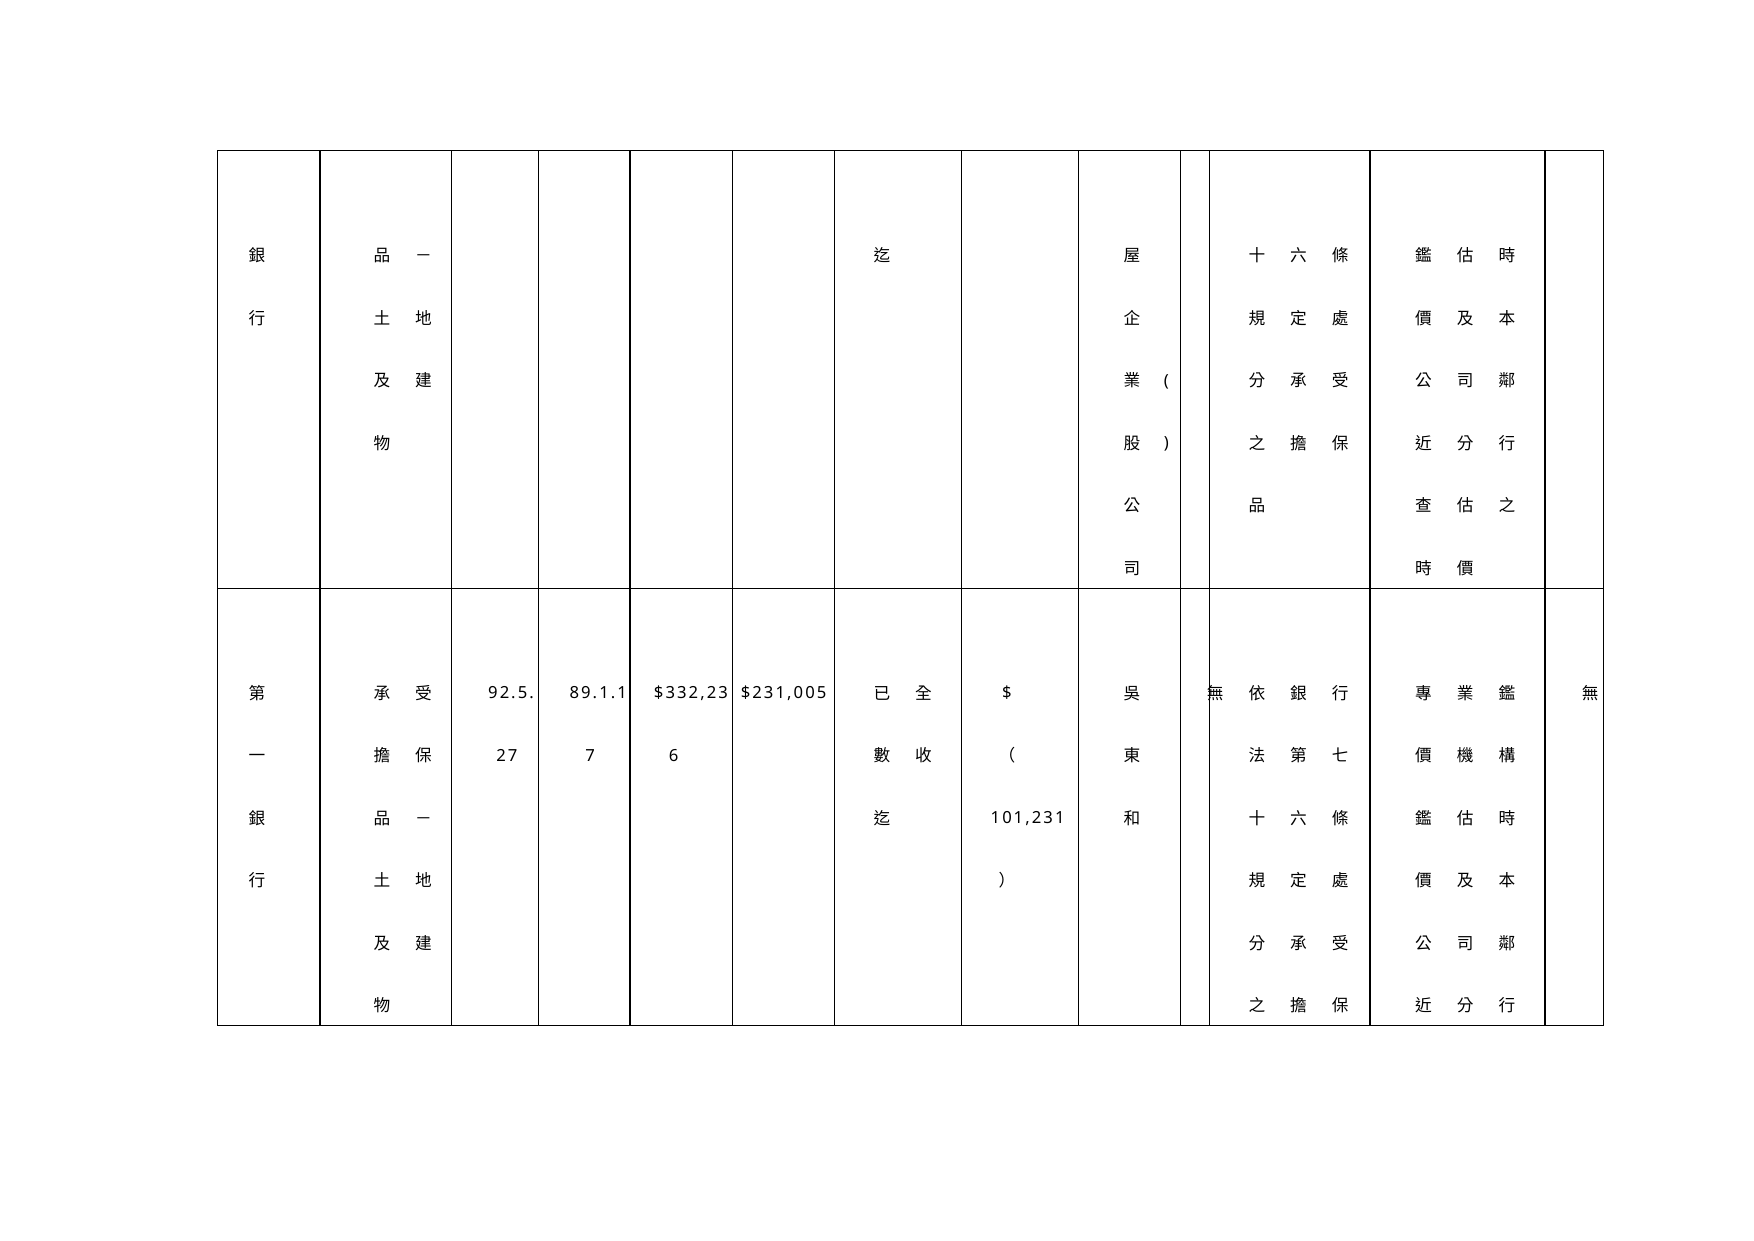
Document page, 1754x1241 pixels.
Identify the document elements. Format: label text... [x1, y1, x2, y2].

table_cell $231,005 [733, 589, 834, 1025]
table_cell 吳東和 [1079, 589, 1180, 1025]
table_cell 品－土地及建物 [321, 151, 451, 588]
table_cell 依銀行法第七十六條規定處分承受之擔保品 [1210, 589, 1369, 1025]
table_cell 鑑估時價及本公司鄰近分行查估之時價 [1371, 151, 1544, 588]
table_cell $（101,231） [962, 589, 1078, 1025]
table_cell [1546, 151, 1603, 588]
table_cell 89.1.17 [539, 589, 629, 1025]
table_cell [631, 151, 732, 588]
table_cell [962, 151, 1078, 588]
table_cell 專業鑑價機構鑑估時價及本公司鄰近分行 [1371, 589, 1544, 1025]
table_cell 無 [1181, 151, 1209, 588]
table_cell [733, 151, 834, 588]
table_cell $332,236 [631, 589, 732, 1025]
table_cell [452, 151, 538, 588]
table_cell 承受擔保品－土地及建物 [321, 589, 451, 1025]
table_cell [539, 151, 629, 588]
table_cell 屋企業(股)公司 [1079, 151, 1180, 588]
table_cell 依銀行法第七十六條規定處分承受之擔保品 [1210, 151, 1369, 588]
table_cell 92.5.27 [452, 589, 538, 1025]
table_cell 無 [1181, 589, 1209, 1025]
table_cell 已全數收迄 [835, 589, 961, 1025]
table_cell 迄 [835, 151, 961, 588]
table_cell 第一銀行 [218, 589, 319, 1025]
table_cell 銀行 [218, 151, 319, 588]
table_cell 無 [1546, 589, 1603, 1025]
